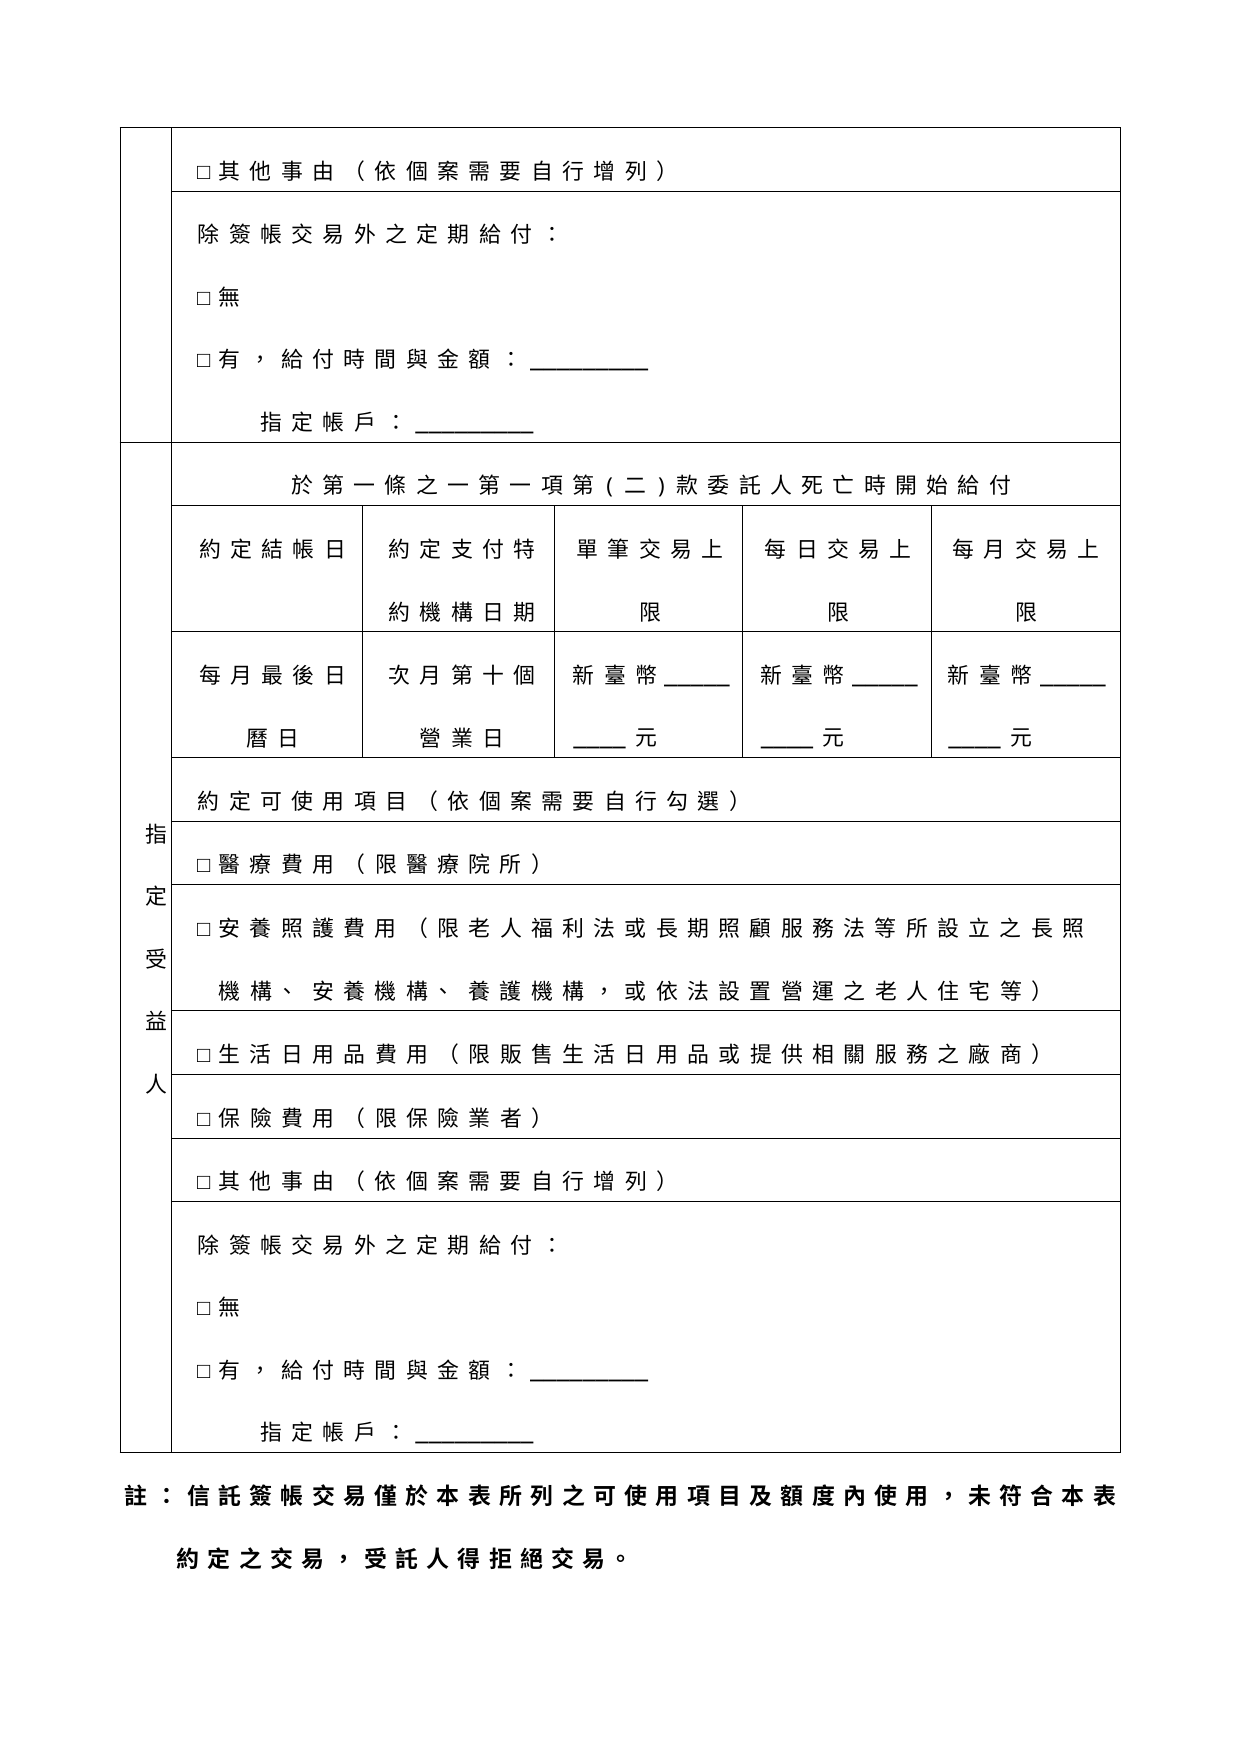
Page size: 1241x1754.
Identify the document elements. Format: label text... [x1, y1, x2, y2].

table_cell 每日交易上限 [743, 506, 931, 631]
table_cell 每月交易上限 [932, 506, 1120, 631]
table_cell 新臺幣_________元 [555, 632, 742, 757]
table_cell 除簽帳交易外之定期給付： □無 □有，給付時間與金額：_________ 指定帳戶：_________ [172, 1202, 1120, 1452]
table_cell 指定受益人 [121, 443, 171, 1452]
table_cell □安養照護費用（限老人福利法或長期照顧服務法等所設立之長照機構、安養機構、養護機構，或依法設置營運之老人住宅等） [172, 885, 1120, 1010]
table_cell 約定結帳日 [172, 506, 362, 631]
table_header [121, 128, 171, 442]
table_cell 次月第十個營業日 [363, 632, 554, 757]
table_cell □保險費用（限保險業者） [172, 1075, 1120, 1137]
table_cell 單筆交易上限 [555, 506, 742, 631]
table_cell 新臺幣_________元 [932, 632, 1120, 757]
table_cell □生活日用品費用（限販售生活日用品或提供相關服務之廠商） [172, 1011, 1120, 1074]
table_cell 於第一條之一第一項第(二)款委託人死亡時開始給付 [172, 443, 1120, 505]
table_cell 每月最後日曆日 [172, 632, 362, 757]
table_cell □醫療費用（限醫療院所） [172, 822, 1120, 884]
table_cell 約定支付特約機構日期 [363, 506, 554, 631]
table_cell 新臺幣_________元 [743, 632, 931, 757]
table_cell □其他事由（依個案需要自行增列） [172, 128, 1120, 191]
table_cell 除簽帳交易外之定期給付： □無 □有，給付時間與金額：_________ 指定帳戶：_________ [172, 192, 1120, 442]
text 註：信託簽帳交易僅於本表所列之可使用項目及額度內使用，未符合本表約定之交易，受託人得拒絕交易。 [120, 1453, 1120, 1578]
table_cell 約定可使用項目（依個案需要自行勾選） [172, 758, 1120, 821]
table_cell □其他事由（依個案需要自行增列） [172, 1139, 1120, 1201]
